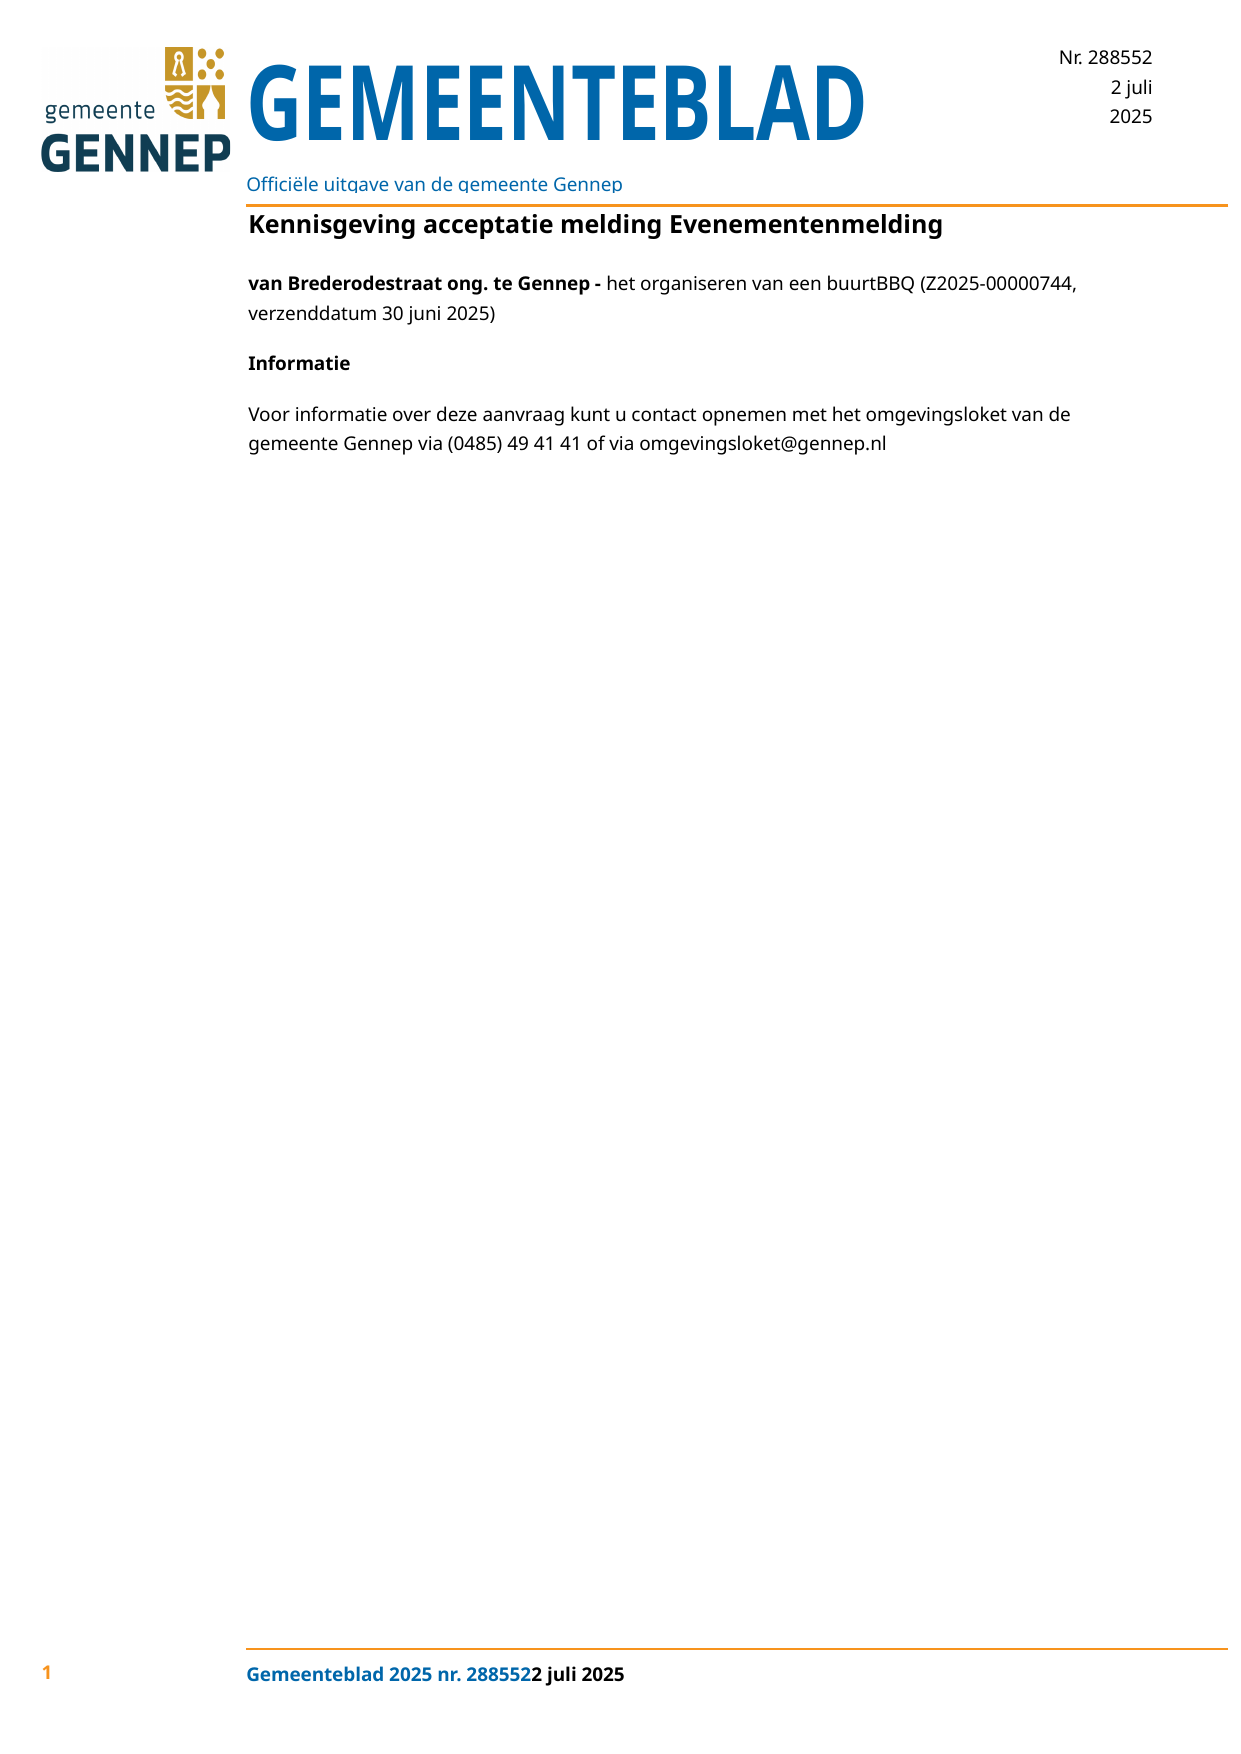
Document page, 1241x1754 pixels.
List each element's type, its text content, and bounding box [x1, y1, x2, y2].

text Kennisgeving acceptatie melding Evenementenmelding [248, 207, 1152, 241]
text Voor informatie over deze aanvraag kunt u contact opnemen met het omgevingsloket van de gemeente Gennep via (0485) 49 41 41 of via omgevingsloket@gennep.nl [248, 401, 1152, 456]
text van Brederodestraat ong. te Gennep - het organiseren van een buurtBBQ (Z2025-00000744, verzenddatum 30 juni 2025) [248, 270, 1152, 326]
picture [41, 47, 231, 172]
text Informatie [248, 350, 1152, 376]
